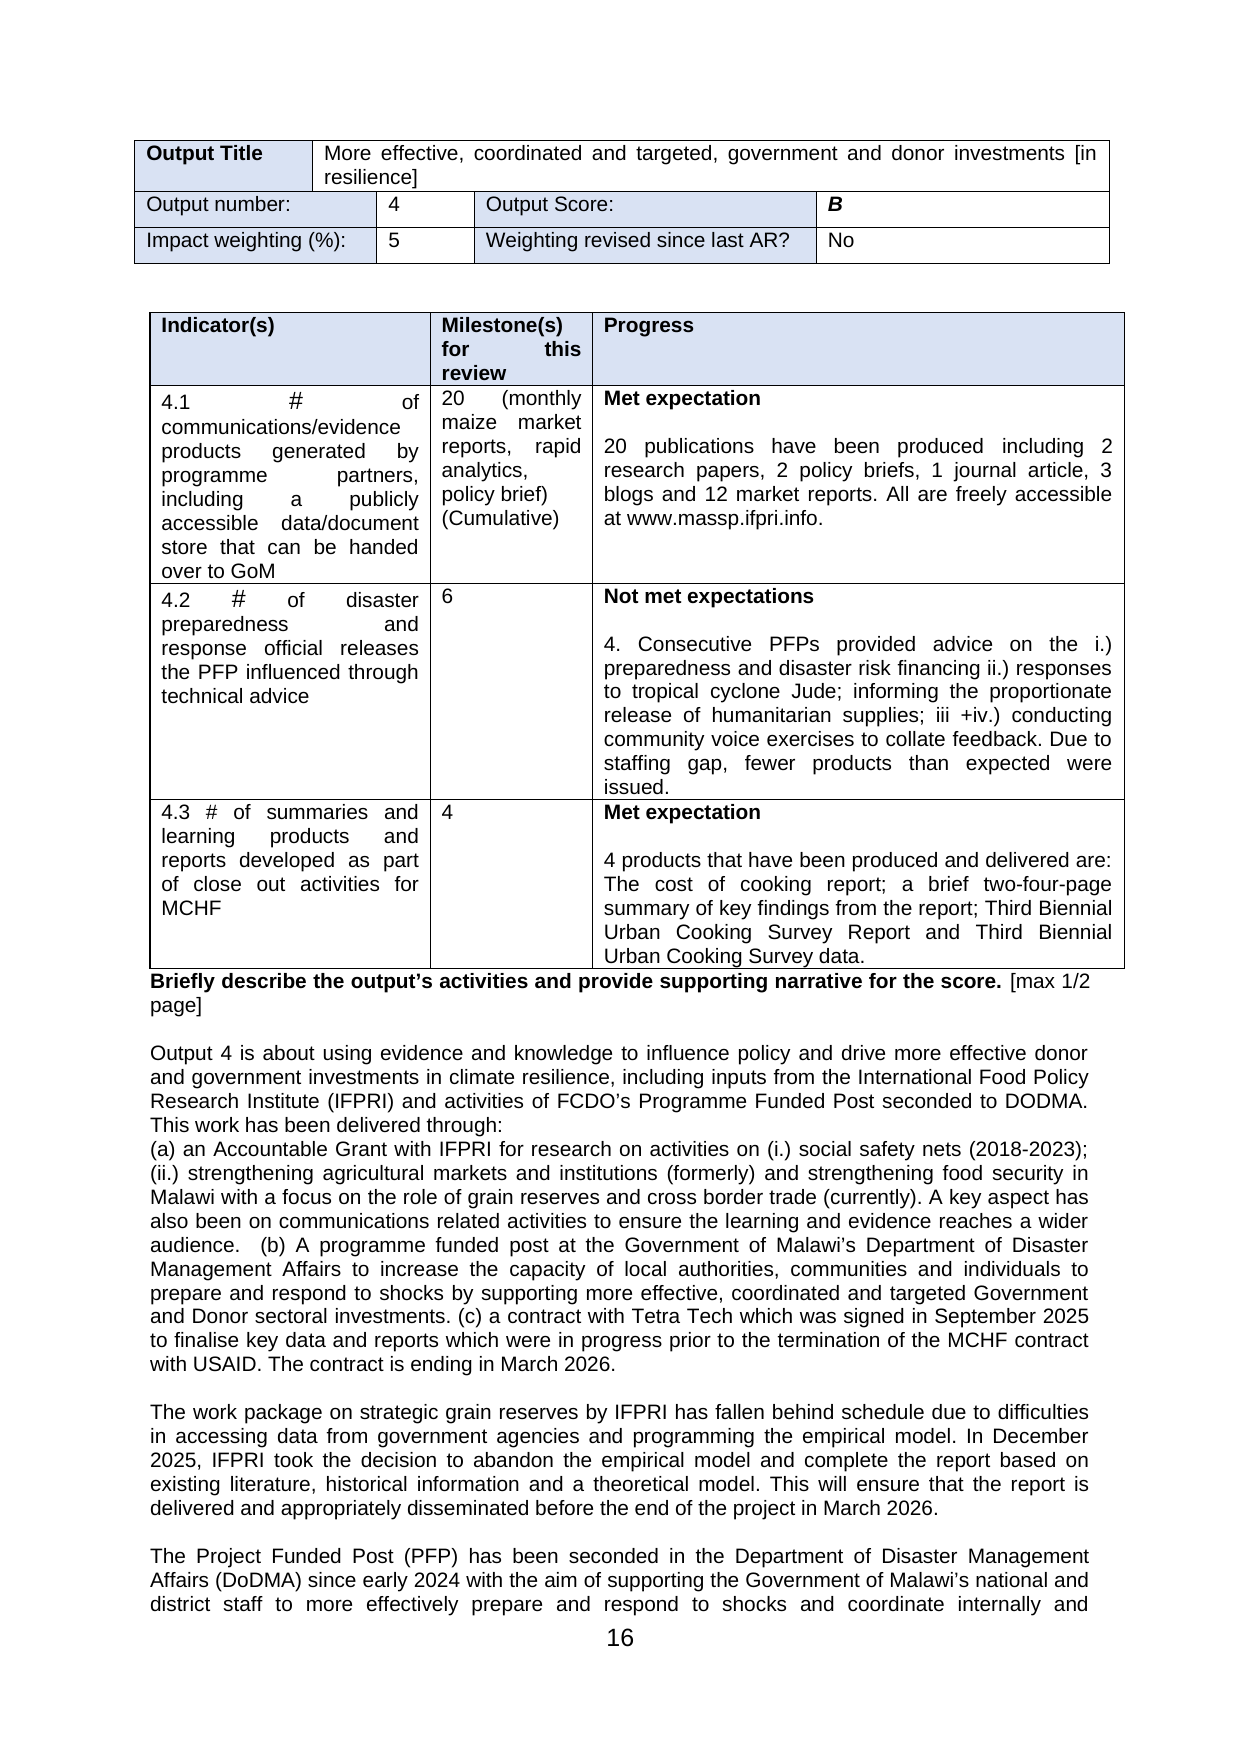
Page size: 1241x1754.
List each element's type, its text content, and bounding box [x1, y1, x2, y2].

table_cell Impact weighting (%): [135, 228, 376, 263]
table_cell B [817, 192, 1109, 227]
table_header Indicator(s) [151, 313, 430, 385]
table_cell No [817, 228, 1109, 263]
table_header More effective, coordinated and targeted, government and donor investments [in resilience] [313, 141, 1109, 191]
table_cell 4.2 # of disaster preparedness and response official releases the PFP influenced through technical advice [151, 584, 430, 799]
text Briefly describe the output’s activities and provide supporting narrative for the score. [max 1/2 page] [150, 969, 1090, 1017]
table_cell 20 (monthly maize market reports, rapid analytics, policy brief) (Cumulative) [431, 386, 592, 582]
table_cell Not met expectations 4. Consecutive PFPs provided advice on the i.) preparedness and disaster risk financing ii.) responses to tropical cyclone Jude; informing the proportionate release of humanitarian supplies; iii +iv.) conducting community voice exercises to collate feedback. Due to staffing gap, fewer products than expected were issued. [593, 584, 1124, 799]
table_cell 4.3 # of summaries and learning products and reports developed as part of close out activities for MCHF [151, 800, 430, 968]
table_header Milestone(s) for this review [431, 313, 592, 385]
table_cell Output number: [135, 192, 376, 227]
text The Project Funded Post (PFP) has been seconded in the Department of Disaster Management Affairs (DoDMA) since early 2024 with the aim of supporting the Government of Malawi’s national and district staff to more effectively prepare and respond to shocks and coordinate internally and [150, 1544, 1090, 1616]
table_header Output Title [135, 141, 312, 191]
text Output 4 is about using evidence and knowledge to influence policy and drive more effective donor and government investments in climate resilience, including inputs from the International Food Policy Research Institute (IFPRI) and activities of FCDO’s Programme Funded Post seconded to DODMA. This work has been delivered through: [150, 1041, 1090, 1137]
table_cell Met expectation 4 products that have been produced and delivered are: The cost of cooking report; a brief two-four-page summary of key findings from the report; Third Biennial Urban Cooking Survey Report and Third Biennial Urban Cooking Survey data. [593, 800, 1124, 968]
table_cell 4 [431, 800, 592, 968]
table_cell 4 [377, 192, 474, 227]
table_cell Weighting revised since last AR? [475, 228, 816, 263]
table_header Progress [593, 313, 1124, 385]
table_cell 4.1 # of communications/evidence products generated by programme partners, including a publicly accessible data/document store that can be handed over to GoM [151, 386, 430, 582]
table_cell Met expectation 20 publications have been produced including 2 research papers, 2 policy briefs, 1 journal article, 3 blogs and 12 market reports. All are freely accessible at www.massp.ifpri.info. [593, 386, 1124, 582]
text The work package on strategic grain reserves by IFPRI has fallen behind schedule due to difficulties in accessing data from government agencies and programming the empirical model. In December 2025, IFPRI took the decision to abandon the empirical model and complete the report based on existing literature, historical information and a theoretical model. This will ensure that the report is delivered and appropriately disseminated before the end of the project in March 2026. [150, 1400, 1090, 1520]
text (a) an Accountable Grant with IFPRI for research on activities on (i.) social safety nets (2018-2023); (ii.) strengthening agricultural markets and institutions (formerly) and strengthening food security in Malawi with a focus on the role of grain reserves and cross border trade (currently). A key aspect has also been on communications related activities to ensure the learning and evidence reaches a wider audience. (b) A programme funded post at the Government of Malawi’s Department of Disaster Management Affairs to increase the capacity of local authorities, communities and individuals to prepare and respond to shocks by supporting more effective, coordinated and targeted Government and Donor sectoral investments. (c) a contract with Tetra Tech which was signed in September 2025 to finalise key data and reports which were in progress prior to the termination of the MCHF contract with USAID. The contract is ending in March 2026. [150, 1137, 1090, 1376]
table_cell 5 [377, 228, 474, 263]
table_cell Output Score: [475, 192, 816, 227]
table_cell 6 [431, 584, 592, 799]
